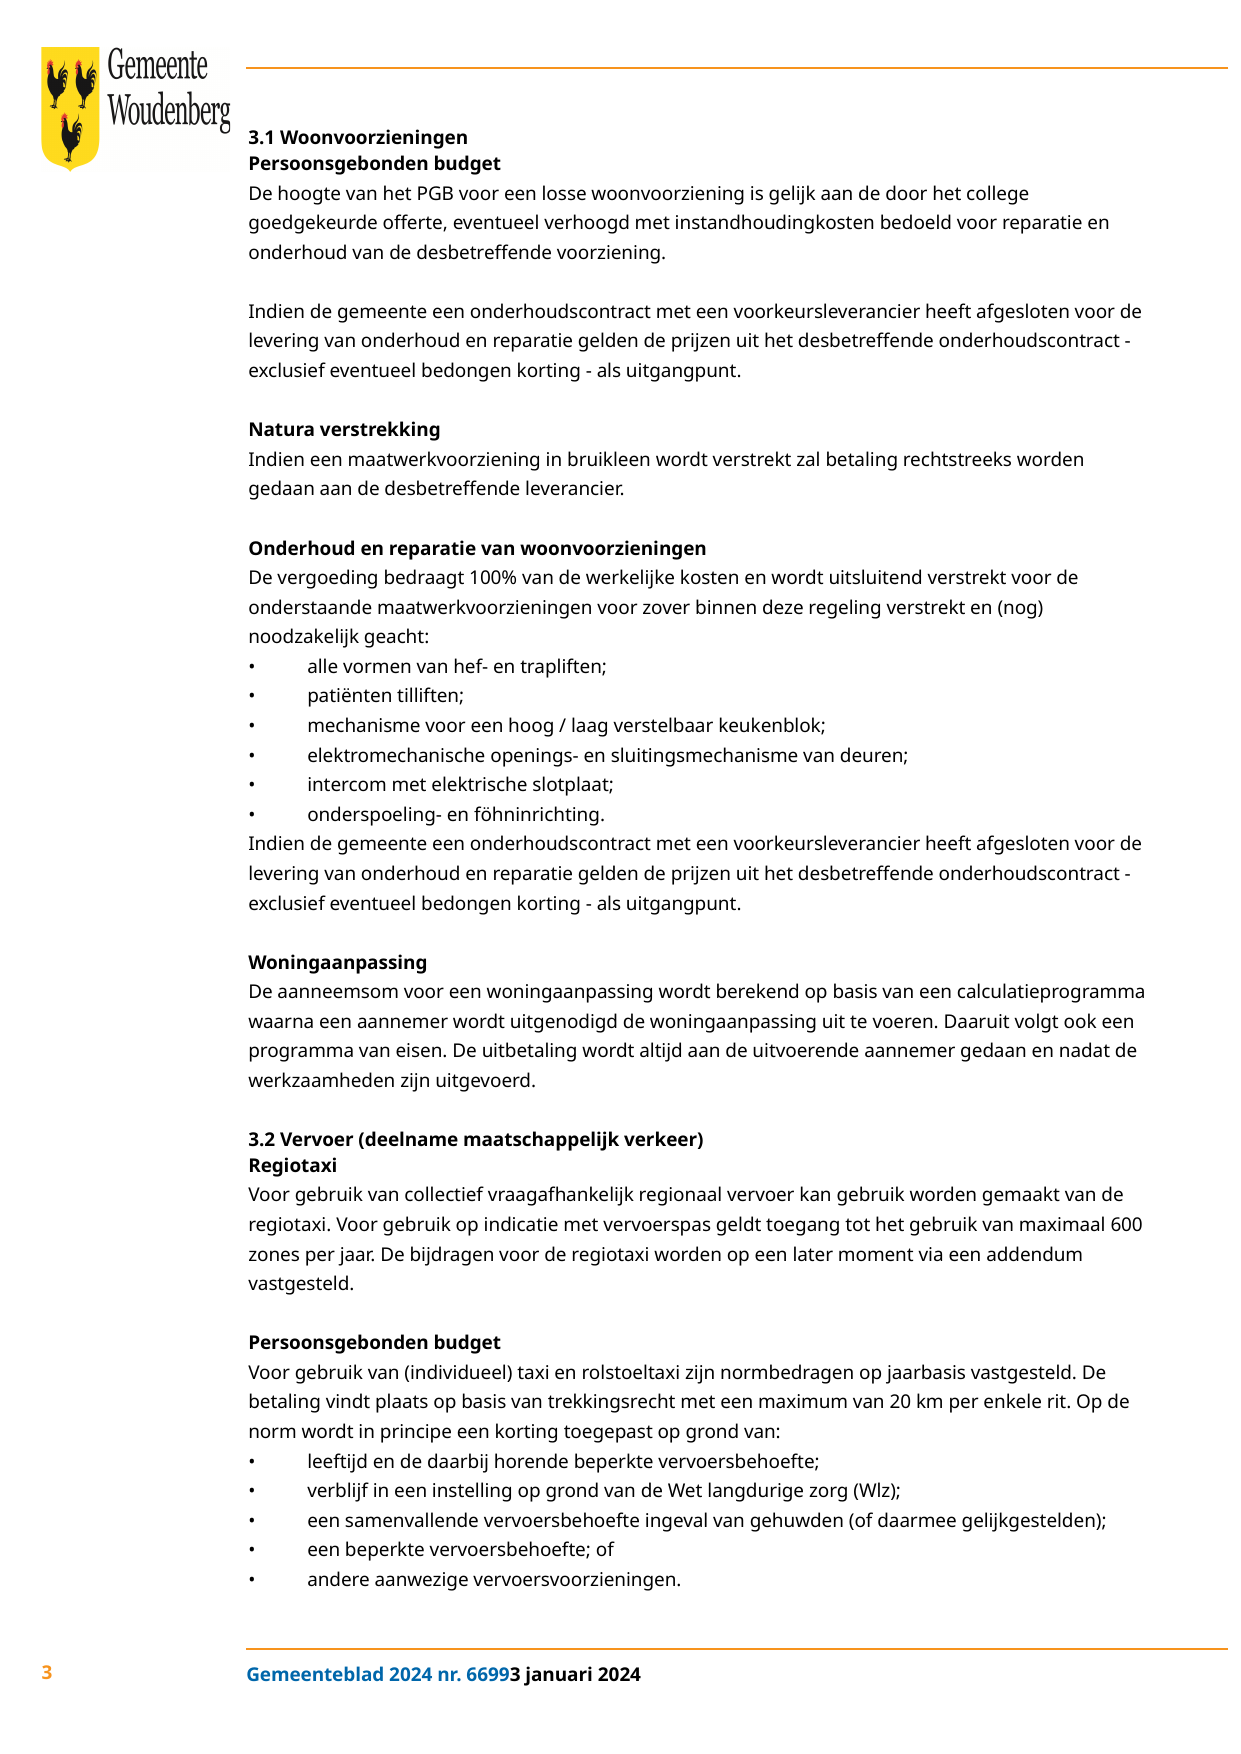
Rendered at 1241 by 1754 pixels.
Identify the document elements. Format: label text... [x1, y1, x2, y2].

list een beperkte vervoersbehoefte; of [248, 1537, 1152, 1562]
text Indien een maatwerkvoorziening in bruikleen wordt verstrekt zal betaling rechtstreeks worden gedaan aan de desbetreffende leverancier. [248, 446, 1152, 501]
text Indien de gemeente een onderhoudscontract met een voorkeursleverancier heeft afgesloten voor de levering van onderhoud en reparatie gelden de prijzen uit het desbetreffende onderhoudscontract - exclusief eventueel bedongen korting - als uitgangpunt. [248, 298, 1152, 383]
text Woningaanpassing [248, 949, 1152, 974]
list elektromechanische openings- en sluitingsmechanisme van deuren; [248, 742, 1152, 767]
text Persoonsgebonden budget [248, 150, 1152, 176]
text De hoogte van het PGB voor een losse woonvoorziening is gelijk aan de door het college goedgekeurde offerte, eventueel verhoogd met instandhoudingkosten bedoeld voor reparatie en onderhoud van de desbetreffende voorziening. [248, 180, 1152, 264]
text Voor gebruik van (individueel) taxi en rolstoeltaxi zijn normbedragen op jaarbasis vastgesteld. De betaling vindt plaats op basis van trekkingsrecht met een maximum van 20 km per enkele rit. Op de norm wordt in principe een korting toegepast op grond van: [248, 1359, 1152, 1444]
text Voor gebruik van collectief vraagafhankelijk regionaal vervoer kan gebruik worden gemaakt van de regiotaxi. Voor gebruik op indicatie met vervoerspas geldt toegang tot het gebruik van maximaal 600 zones per jaar. De bijdragen voor de regiotaxi worden op een later moment via een addendum vastgesteld. [248, 1182, 1152, 1296]
text 3.1 Woonvoorzieningen [248, 124, 1152, 150]
list een samenvallende vervoersbehoefte ingeval van gehuwden (of daarmee gelijkgestelden); [248, 1507, 1152, 1533]
list mechanisme voor een hoog / laag verstelbaar keukenblok; [248, 712, 1152, 738]
text De vergoeding bedraagt 100% van de werkelijke kosten en wordt uitsluitend verstrekt voor de onderstaande maatwerkvoorzieningen voor zover binnen deze regeling verstrekt en (nog) noodzakelijk geacht: [248, 564, 1152, 649]
picture [41, 47, 231, 172]
list patiënten tilliften; [248, 683, 1152, 708]
list onderspoeling- en föhninrichting. [248, 801, 1152, 827]
text Persoonsgebonden budget [248, 1329, 1152, 1355]
list intercom met elektrische slotplaat; [248, 771, 1152, 797]
text Indien de gemeente een onderhoudscontract met een voorkeursleverancier heeft afgesloten voor de levering van onderhoud en reparatie gelden de prijzen uit het desbetreffende onderhoudscontract - exclusief eventueel bedongen korting - als uitgangpunt. [248, 831, 1152, 915]
list leeftijd en de daarbij horende beperkte vervoersbehoefte; [248, 1448, 1152, 1474]
text De aanneemsom voor een woningaanpassing wordt berekend op basis van een calculatieprogramma waarna een aannemer wordt uitgenodigd de woningaanpassing uit te voeren. Daaruit volgt ook een programma van eisen. De uitbetaling wordt altijd aan de uitvoerende aannemer gedaan en nadat de werkzaamheden zijn uitgevoerd. [248, 978, 1152, 1093]
list andere aanwezige vervoersvoorzieningen. [248, 1566, 1152, 1592]
text 3.2 Vervoer (deelname maatschappelijk verkeer) [248, 1126, 1152, 1152]
text Natura verstrekking [248, 416, 1152, 442]
list alle vormen van hef- en trapliften; [248, 653, 1152, 679]
text Regiotaxi [248, 1152, 1152, 1178]
text Onderhoud en reparatie van woonvoorzieningen [248, 535, 1152, 560]
list verblijf in een instelling op grond van de Wet langdurige zorg (Wlz); [248, 1477, 1152, 1503]
